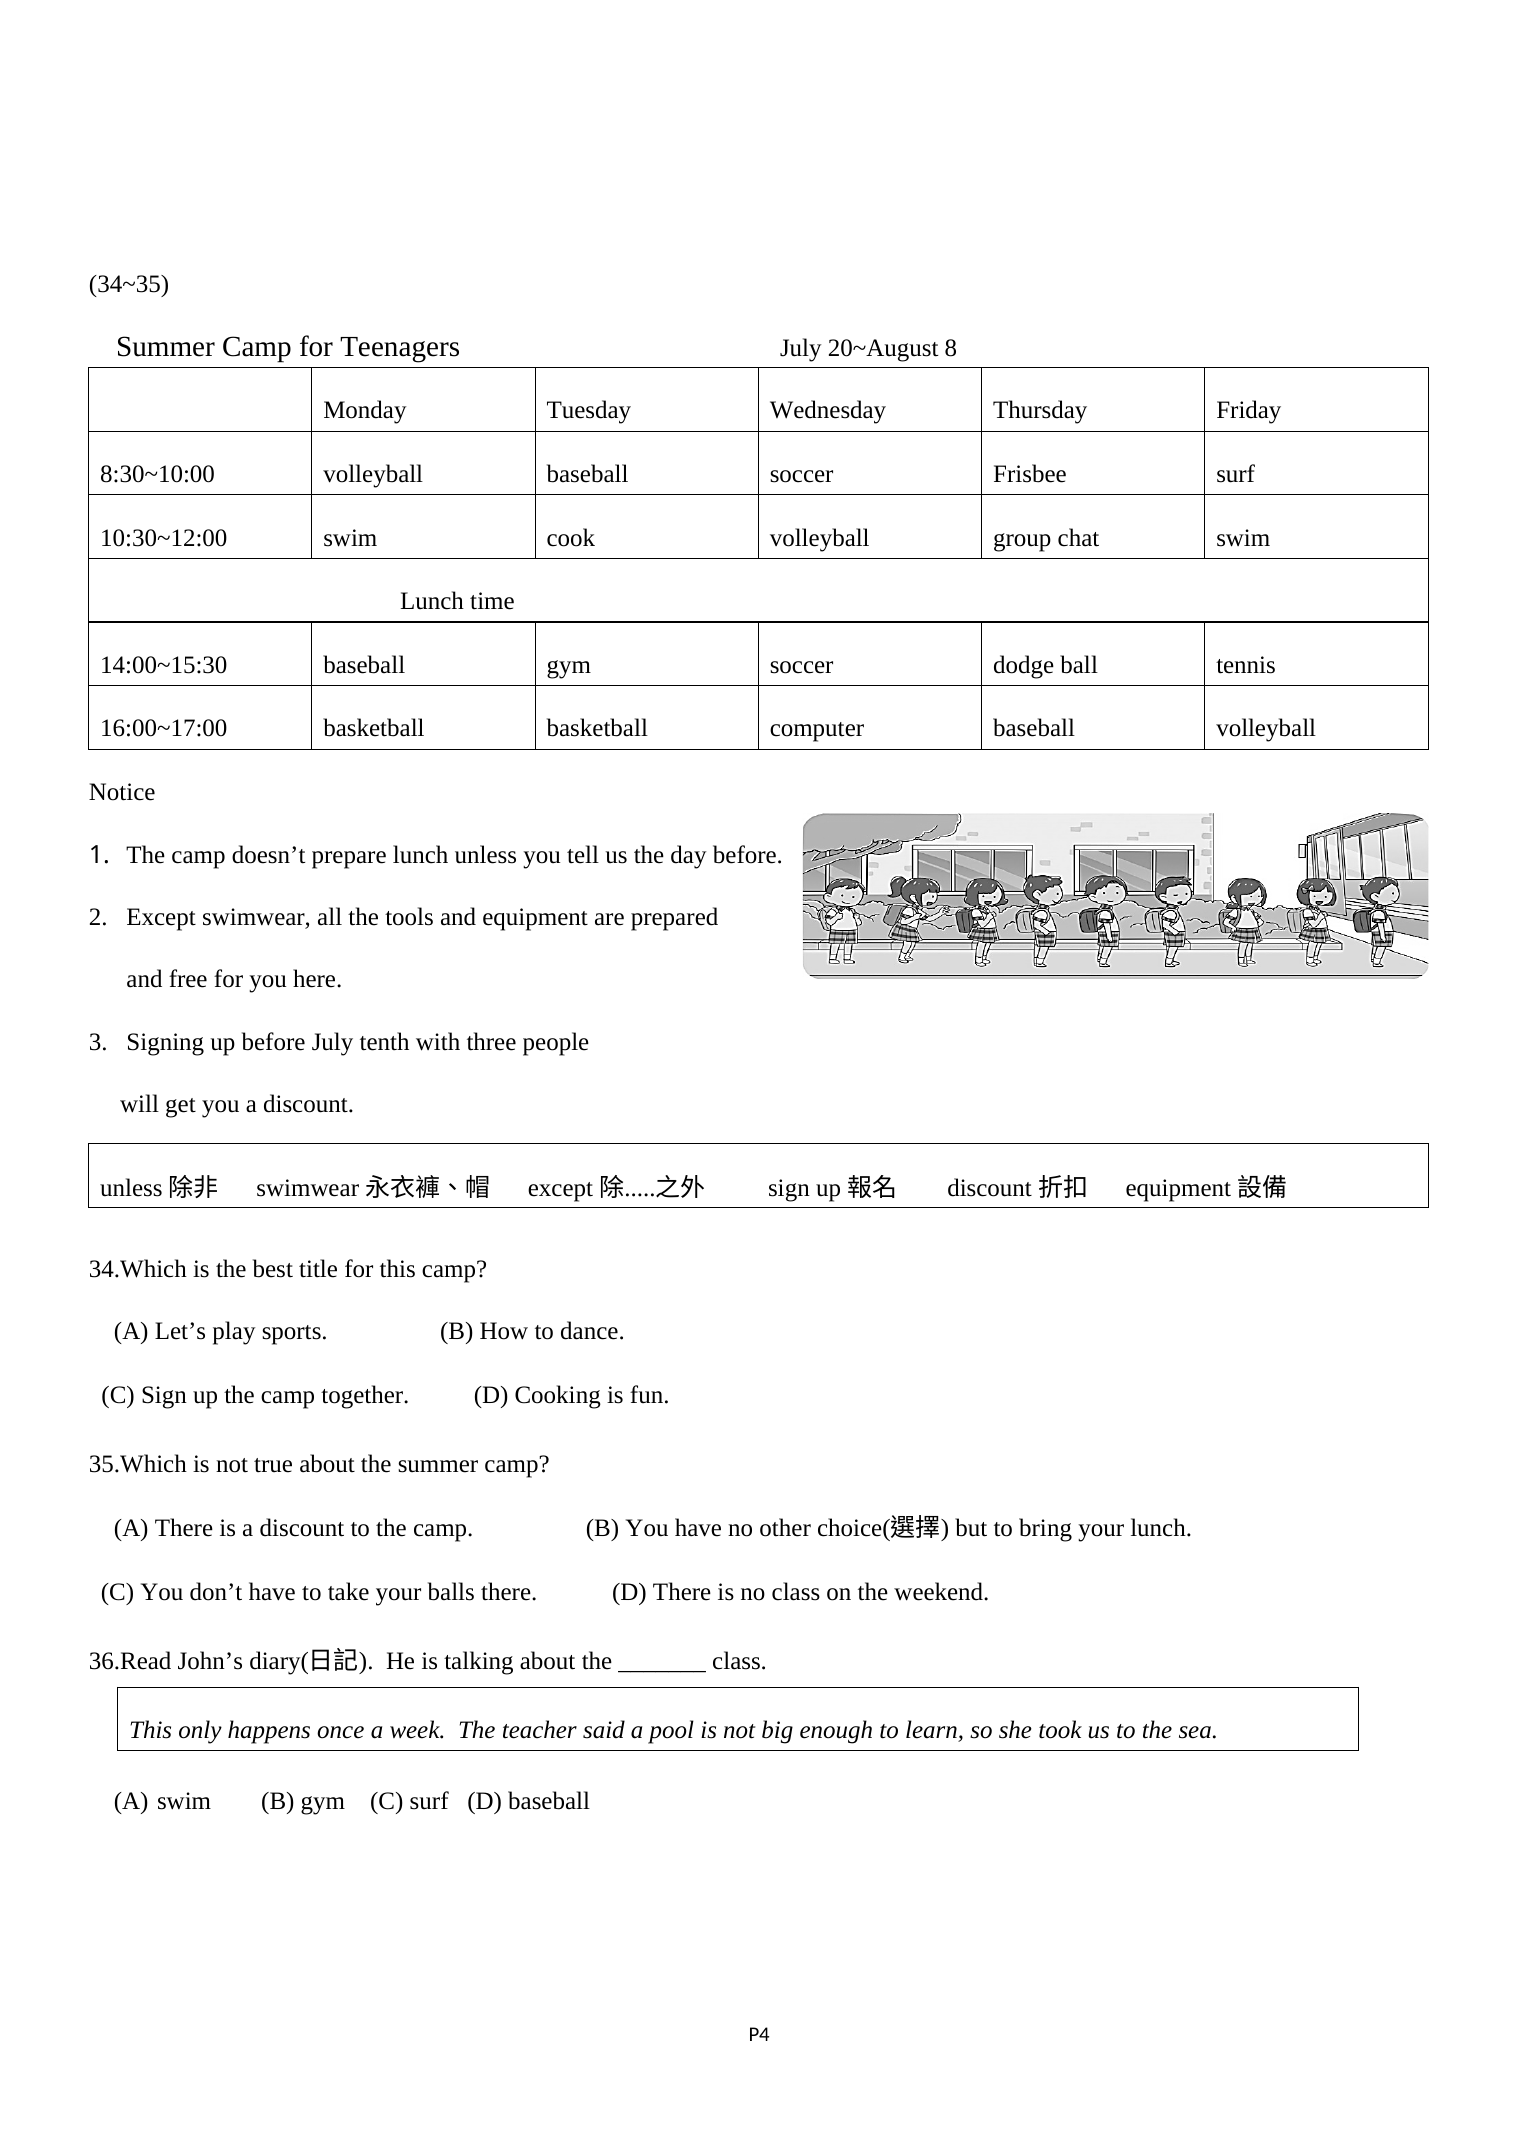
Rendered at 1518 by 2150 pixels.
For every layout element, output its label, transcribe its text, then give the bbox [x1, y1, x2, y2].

text and free for you here. [126, 937, 1429, 999]
table_cell cook [536, 495, 758, 558]
table_cell baseball [982, 686, 1204, 748]
table_cell swim [312, 495, 535, 558]
table_cell baseball [312, 623, 535, 685]
table_cell Lunch time [89, 559, 1428, 621]
table_header Wednesday [759, 368, 981, 431]
table_cell volleyball [759, 495, 981, 558]
text 35.Which is not true about the summer camp? [89, 1422, 1429, 1484]
table_header Monday [312, 368, 535, 431]
table_header Thursday [982, 368, 1204, 431]
table_cell 14:00~15:30 [89, 623, 311, 685]
list Except swimwear, all the tools and equipment are prepared [89, 874, 802, 937]
table_cell basketball [312, 686, 535, 748]
text 34.Which is the best title for this camp? [89, 1227, 1429, 1289]
table_cell computer [759, 686, 981, 748]
table_cell 10:30~12:00 [89, 495, 311, 558]
text (34~35) [89, 242, 1429, 305]
text 36.Read John’s diary(日記). He is talking about the _______ class. [89, 1617, 1429, 1679]
table_header Tuesday [536, 368, 758, 431]
list The camp doesn’t prepare lunch unless you tell us the day before. [89, 812, 1429, 874]
text Notice [89, 750, 1429, 812]
table_cell gym [536, 623, 758, 685]
table_header Friday [1205, 368, 1428, 431]
text Summer Camp for Teenagers July 20~August 8 [89, 305, 1429, 367]
list swim (B) gym (C) surf (D) baseball [113, 1759, 1429, 1821]
table_cell soccer [759, 623, 981, 685]
table_cell baseball [536, 432, 758, 494]
text will get you a discount. [89, 1062, 1429, 1124]
table_cell swim [1205, 495, 1428, 558]
table_cell basketball [536, 686, 758, 748]
text (A) Let’s play sports. (B) How to dance. [89, 1289, 1429, 1352]
table_cell 8:30~10:00 [89, 432, 311, 494]
table_cell tennis [1205, 623, 1428, 685]
table_cell dodge ball [982, 623, 1204, 685]
text (A) There is a discount to the camp. (B) You have no other choice(選擇) but to bring your lunch. [89, 1484, 1429, 1547]
text (C) Sign up the camp together. (D) Cooking is fun. [89, 1352, 1429, 1414]
table_cell surf [1205, 432, 1428, 494]
list Signing up before July tenth with three people [89, 999, 1429, 1062]
table_header This only happens once a week. The teacher said a pool is not big enough to learn, so she took us to the sea. [118, 1688, 1358, 1750]
table_cell volleyball [1205, 686, 1428, 748]
table_cell Frisbee [982, 432, 1204, 494]
table_header [89, 368, 311, 431]
table_cell soccer [759, 432, 981, 494]
text (C) You don’t have to take your balls there. (D) There is no class on the weekend. [89, 1547, 1429, 1609]
table_cell volleyball [312, 432, 535, 494]
table_cell group chat [982, 495, 1204, 558]
table_header unless 除非 swimwear 永衣褲、帽 except 除.....之外 sign up 報名 discount 折扣 equipment 設備 [89, 1144, 1428, 1207]
table_cell 16:00~17:00 [89, 686, 311, 748]
